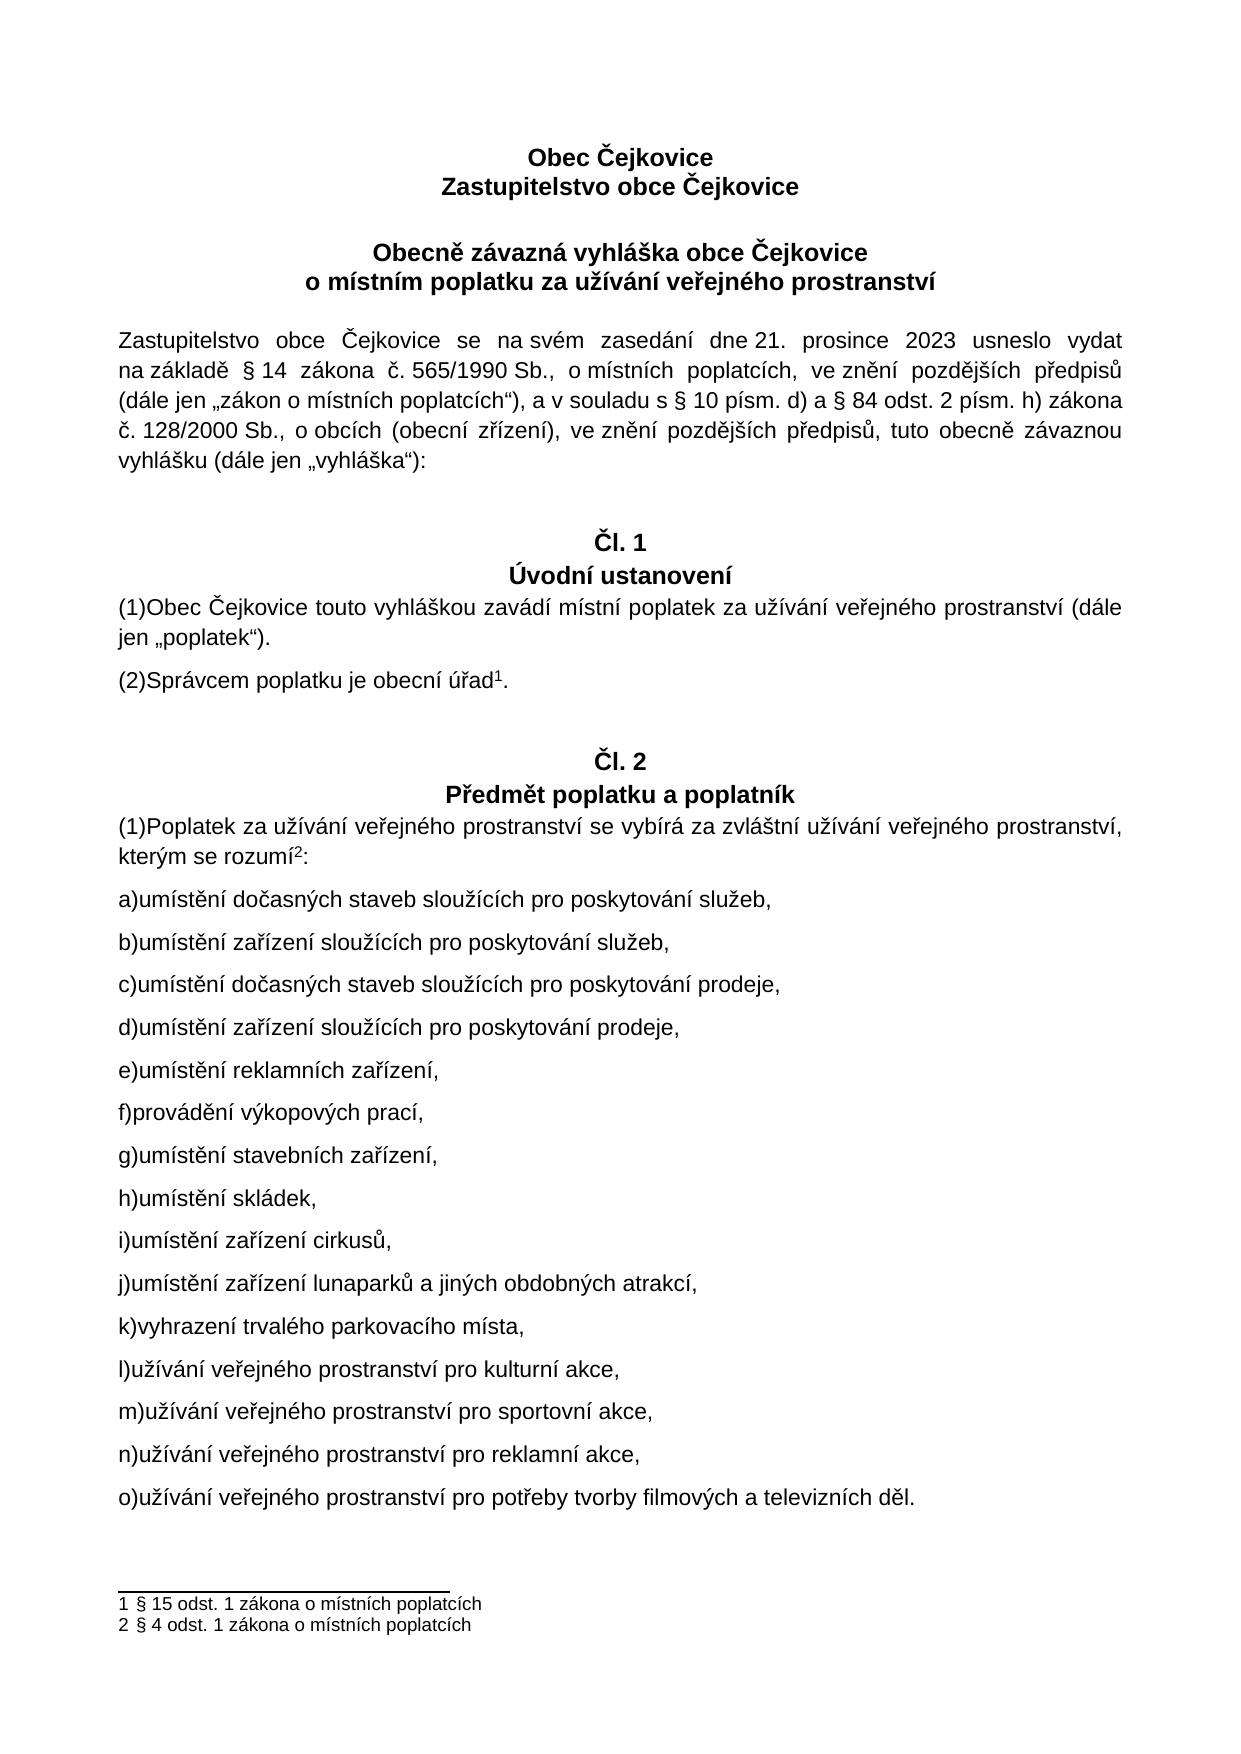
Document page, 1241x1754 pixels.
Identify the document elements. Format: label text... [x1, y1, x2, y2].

list umístění skládek, [118, 1185, 1122, 1211]
list § 4 odst. 1 zákona o místních poplatcích [118, 1614, 1122, 1635]
list umístění stavebních zařízení, [118, 1142, 1122, 1168]
text Zastupitelstvo obce Čejkovice se na svém zasedání dne 21. prosince 2023 usneslo vydat na základě § 14 zákona č. 565/1990 Sb., o místních poplatcích, ve znění pozdějších předpisů (dále jen „zákon o místních poplatcích“), a v souladu s § 10 písm. d) a § 84 odst. 2 písm. h) zákona č. 128/2000 Sb., o obcích (obecní zřízení), ve znění pozdějších předpisů, tuto obecně závaznou vyhlášku (dále jen „vyhláška“): [118, 327, 1122, 474]
list užívání veřejného prostranství pro kulturní akce, [118, 1356, 1122, 1382]
text Obec Čejkovice Zastupitelstvo obce Čejkovice [118, 143, 1122, 201]
list umístění zařízení sloužících pro poskytování služeb, [118, 928, 1122, 955]
list provádění výkopových prací, [118, 1099, 1122, 1126]
list Obec Čejkovice touto vyhláškou zavádí místní poplatek za užívání veřejného prostranství (dále jen „poplatek“). [118, 594, 1122, 650]
list umístění reklamních zařízení, [118, 1057, 1122, 1083]
list Správcem poplatku je obecní úřad. [118, 667, 1122, 693]
list umístění dočasných staveb sloužících pro poskytování služeb, [118, 886, 1122, 912]
list umístění zařízení lunaparků a jiných obdobných atrakcí, [118, 1270, 1122, 1297]
list užívání veřejného prostranství pro potřeby tvorby filmových a televizních děl. [118, 1484, 1122, 1510]
list užívání veřejného prostranství pro reklamní akce, [118, 1441, 1122, 1467]
subtitle Čl. 2 Předmět poplatku a poplatník [118, 747, 1122, 809]
subtitle Čl. 1 Úvodní ustanovení [118, 528, 1122, 589]
list vyhrazení trvalého parkovacího místa, [118, 1313, 1122, 1339]
subtitle Obecně závazná vyhláška obce Čejkovice o místním poplatku za užívání veřejného prostranství [118, 238, 1122, 295]
list umístění zařízení sloužících pro poskytování prodeje, [118, 1014, 1122, 1040]
list Poplatek za užívání veřejného prostranství se vybírá za zvláštní užívání veřejného prostranství, kterým se rozumí: [118, 813, 1122, 869]
list umístění dočasných staveb sloužících pro poskytování prodeje, [118, 971, 1122, 998]
list užívání veřejného prostranství pro sportovní akce, [118, 1398, 1122, 1425]
list umístění zařízení cirkusů, [118, 1227, 1122, 1254]
list § 15 odst. 1 zákona o místních poplatcích [118, 1592, 1122, 1614]
